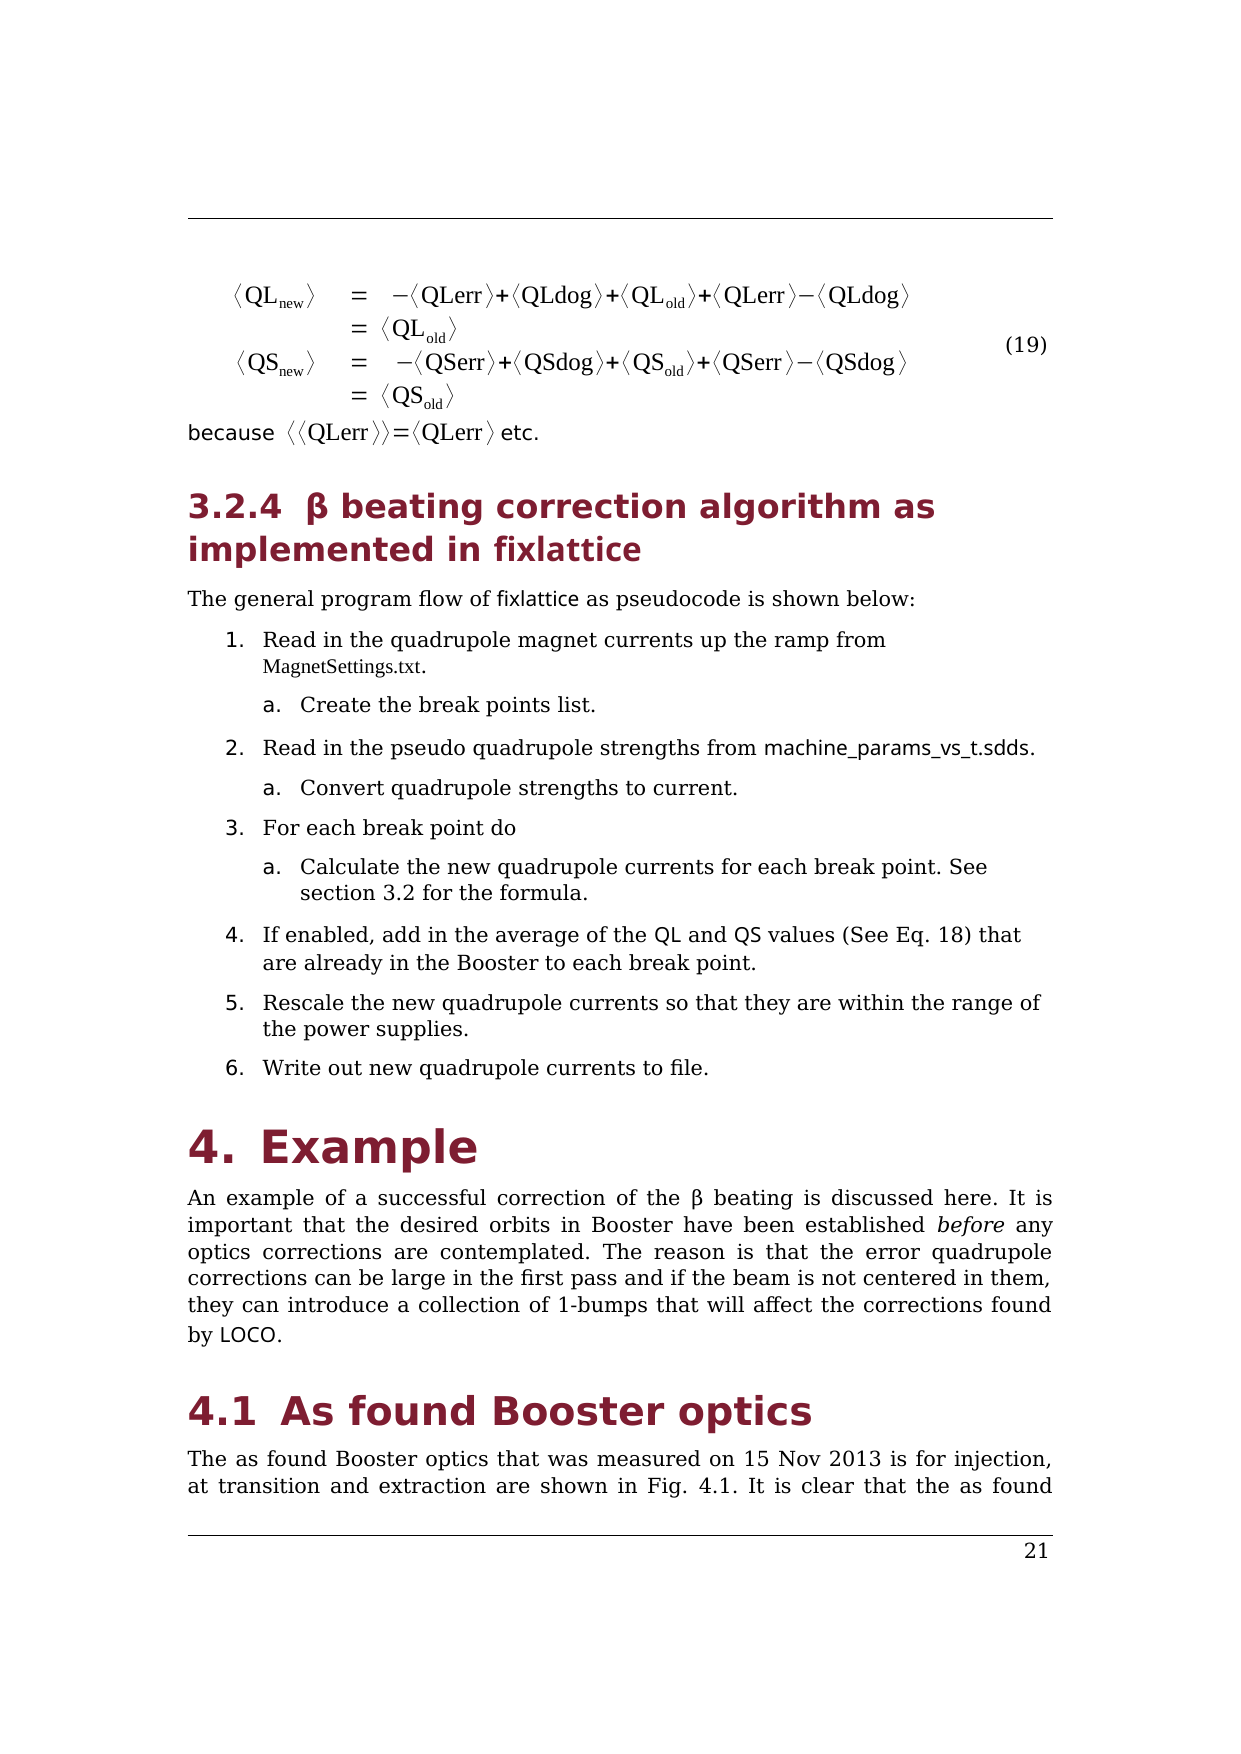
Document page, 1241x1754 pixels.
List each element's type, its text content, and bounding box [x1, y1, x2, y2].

list Write out new quadrupole currents to file. [225, 1056, 1053, 1081]
list Read in the pseudo quadrupole strengths from machine_params_vs_t.sdds. [225, 733, 1053, 761]
list Create the break points list. [262, 693, 1053, 718]
list Read in the quadrupole magnet currents up the ramp from MagnetSettings.txt. [225, 628, 1053, 679]
table_header [188, 273, 957, 418]
list Calculate the new quadrupole currents for each break point. See section 3.2 for the formula. [262, 855, 1053, 906]
table_header (19) [957, 273, 1053, 418]
list Convert quadrupole strengths to current. [262, 776, 1053, 801]
text because etc. [187, 418, 1053, 447]
list If enabled, add in the average of the QL and QS values (See Eq. 18) that are already in the Booster to each break point. [225, 921, 1053, 976]
text An example of a successful correction of the β beating is discussed here. It is important that the desired orbits in Booster have been established before any optics corrections are contemplated. The reason is that the error quadrupole corrections can be large in the first pass and if the beam is not centered in them, they can introduce a collection of 1-bumps that will affect the corrections found by LOCO. [187, 1186, 1053, 1349]
subtitle As found Booster optics [187, 1389, 1053, 1435]
text The general program flow of fixlattice as pseudocode is shown below: [187, 584, 1053, 612]
text The as found Booster optics that was measured on 15 Nov 2013 is for injection, at transition and extraction are shown in Fig. 4.1. It is clear that the as found [187, 1447, 1053, 1498]
list Rescale the new quadrupole currents so that they are within the range of the power supplies. [225, 991, 1053, 1042]
list For each break point do [225, 816, 1053, 840]
subtitle Example [187, 1121, 1053, 1174]
subtitle β beating correction algorithm as implemented in fixlattice [187, 487, 1053, 571]
